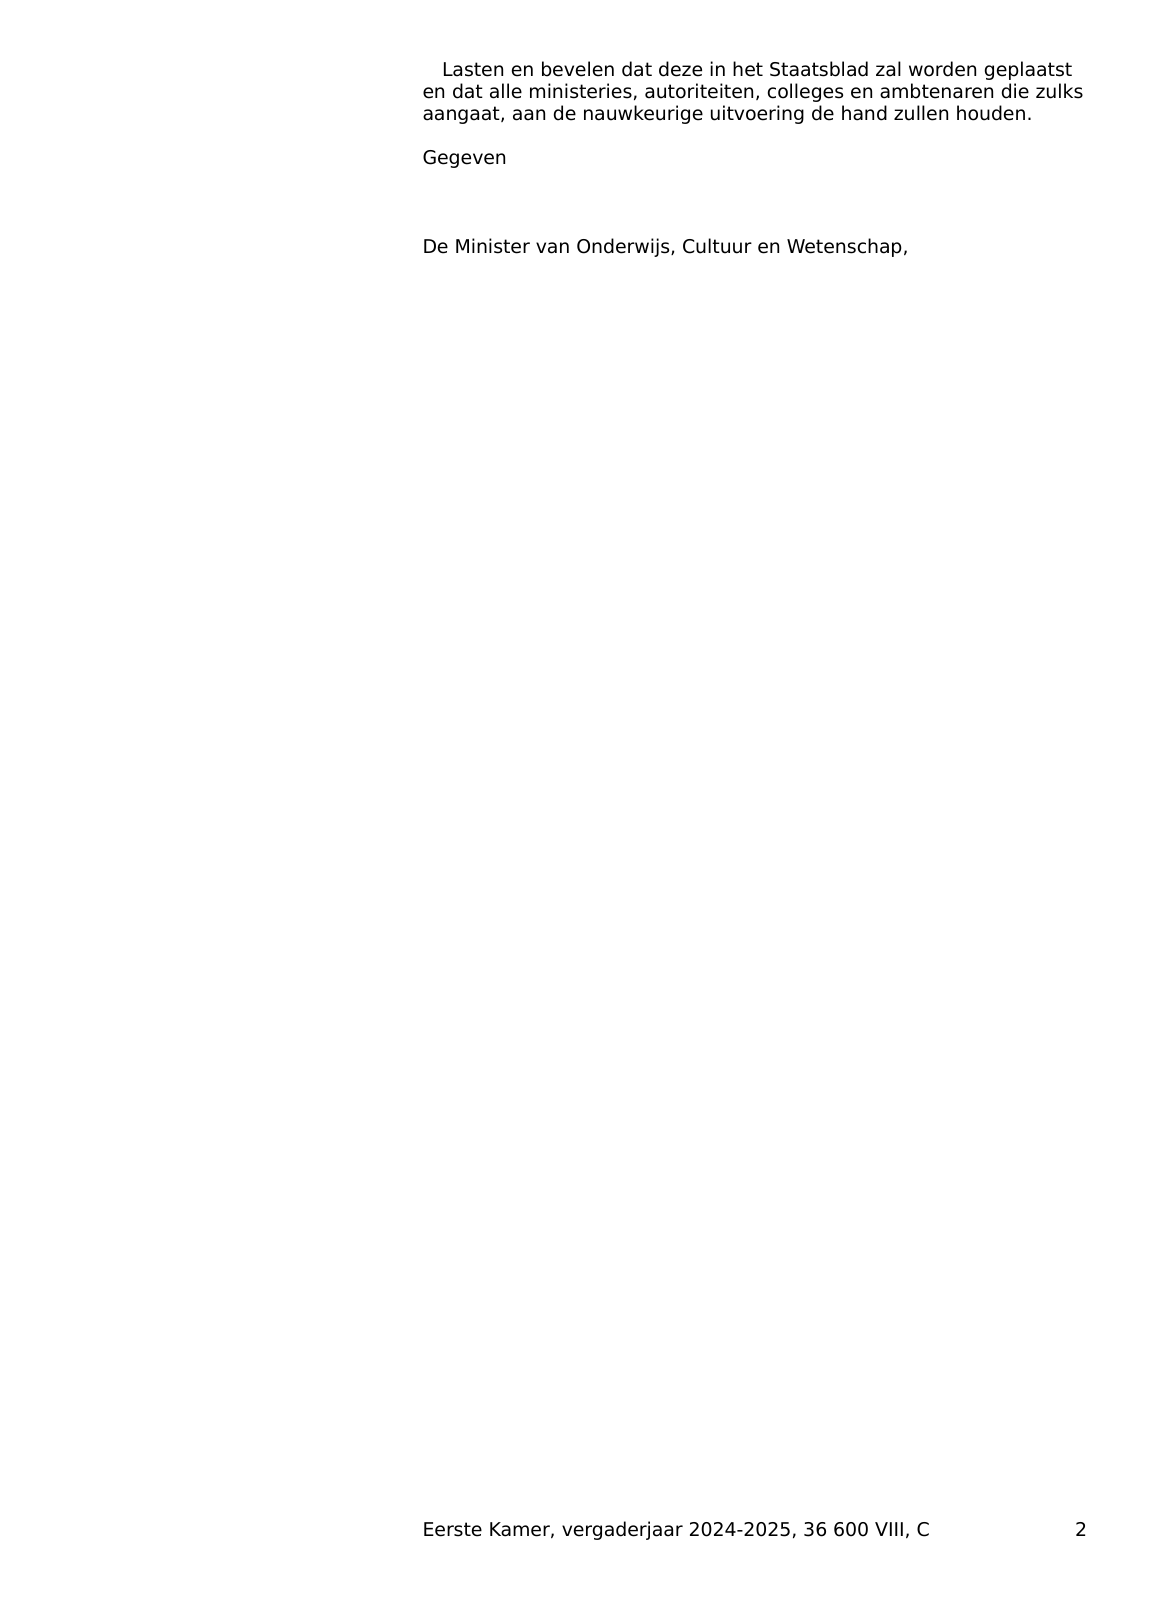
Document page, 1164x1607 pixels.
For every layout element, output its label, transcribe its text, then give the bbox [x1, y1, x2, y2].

text Gegeven [422, 147, 1087, 169]
text De Minister van Onderwijs, Cultuur en Wetenschap, [422, 236, 1087, 258]
text Lasten en bevelen dat deze in het Staatsblad zal worden geplaatst en dat alle ministeries, autoriteiten, colleges en ambtenaren die zulks aangaat, aan de nauwkeurige uitvoering de hand zullen houden. [422, 59, 1087, 125]
